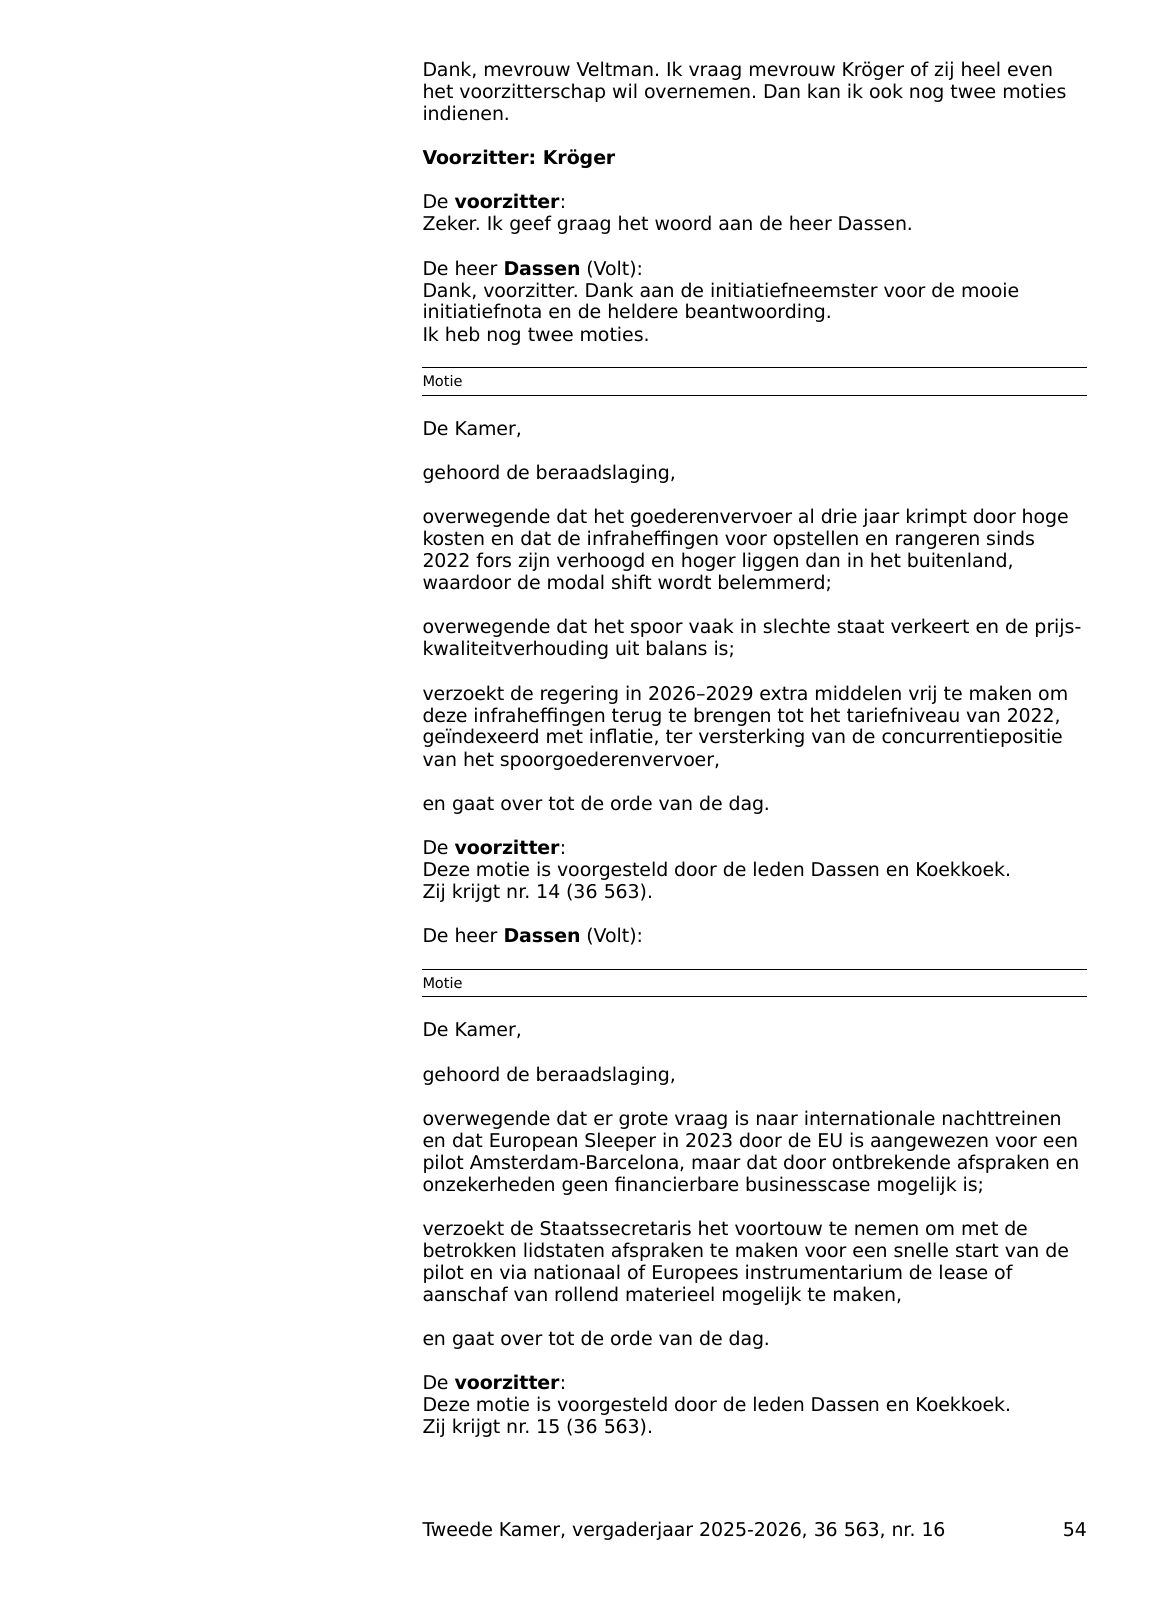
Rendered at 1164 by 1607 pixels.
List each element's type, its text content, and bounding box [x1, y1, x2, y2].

table_header Motie [422, 970, 1087, 996]
text De voorzitter: [422, 191, 1087, 213]
text De voorzitter: [422, 837, 1087, 859]
text De heer Dassen (Volt): [422, 257, 1087, 279]
text gehoord de beraadslaging, [422, 462, 1087, 484]
text Dank, mevrouw Veltman. Ik vraag mevrouw Kröger of zij heel even het voorzitterschap wil overnemen. Dan kan ik ook nog twee moties indienen. [422, 59, 1087, 125]
text Zeker. Ik geef graag het woord aan de heer Dassen. [422, 213, 1087, 235]
text Dank, voorzitter. Dank aan de initiatiefneemster voor de mooie initiatiefnota en de heldere beantwoording. [422, 279, 1087, 323]
text Deze motie is voorgesteld door de leden Dassen en Koekkoek. [422, 1394, 1087, 1416]
text overwegende dat het goederenvervoer al drie jaar krimpt door hoge kosten en dat de infraheffingen voor opstellen en rangeren sinds 2022 fors zijn verhoogd en hoger liggen dan in het buitenland, waardoor de modal shift wordt belemmerd; [422, 506, 1087, 594]
text verzoekt de regering in 2026–2029 extra middelen vrij te maken om deze infraheffingen terug te brengen tot het tariefniveau van 2022, geïndexeerd met inflatie, ter versterking van de concurrentiepositie van het spoorgoederenvervoer, [422, 682, 1087, 770]
text De Kamer, [422, 418, 1087, 440]
text Deze motie is voorgesteld door de leden Dassen en Koekkoek. [422, 859, 1087, 881]
text gehoord de beraadslaging, [422, 1063, 1087, 1086]
text Zij krijgt nr. 15 (36 563). [422, 1416, 1087, 1438]
text Zij krijgt nr. 14 (36 563). [422, 881, 1087, 903]
text verzoekt de Staatssecretaris het voortouw te nemen om met de betrokken lidstaten afspraken te maken voor een snelle start van de pilot en via nationaal of Europees instrumentarium de lease of aanschaf van rollend materieel mogelijk te maken, [422, 1218, 1087, 1306]
subtitle Voorzitter: Kröger [422, 147, 1087, 169]
text overwegende dat er grote vraag is naar internationale nachttreinen en dat European Sleeper in 2023 door de EU is aangewezen voor een pilot Amsterdam-Barcelona, maar dat door ontbrekende afspraken en onzekerheden geen financierbare businesscase mogelijk is; [422, 1108, 1087, 1196]
text De Kamer, [422, 1019, 1087, 1041]
text overwegende dat het spoor vaak in slechte staat verkeert en de prijs-kwaliteitverhouding uit balans is; [422, 616, 1087, 660]
text Ik heb nog twee moties. [422, 323, 1087, 345]
text De heer Dassen (Volt): [422, 925, 1087, 947]
text en gaat over tot de orde van de dag. [422, 1328, 1087, 1350]
text en gaat over tot de orde van de dag. [422, 793, 1087, 814]
text De voorzitter: [422, 1372, 1087, 1394]
table_header Motie [422, 368, 1087, 395]
